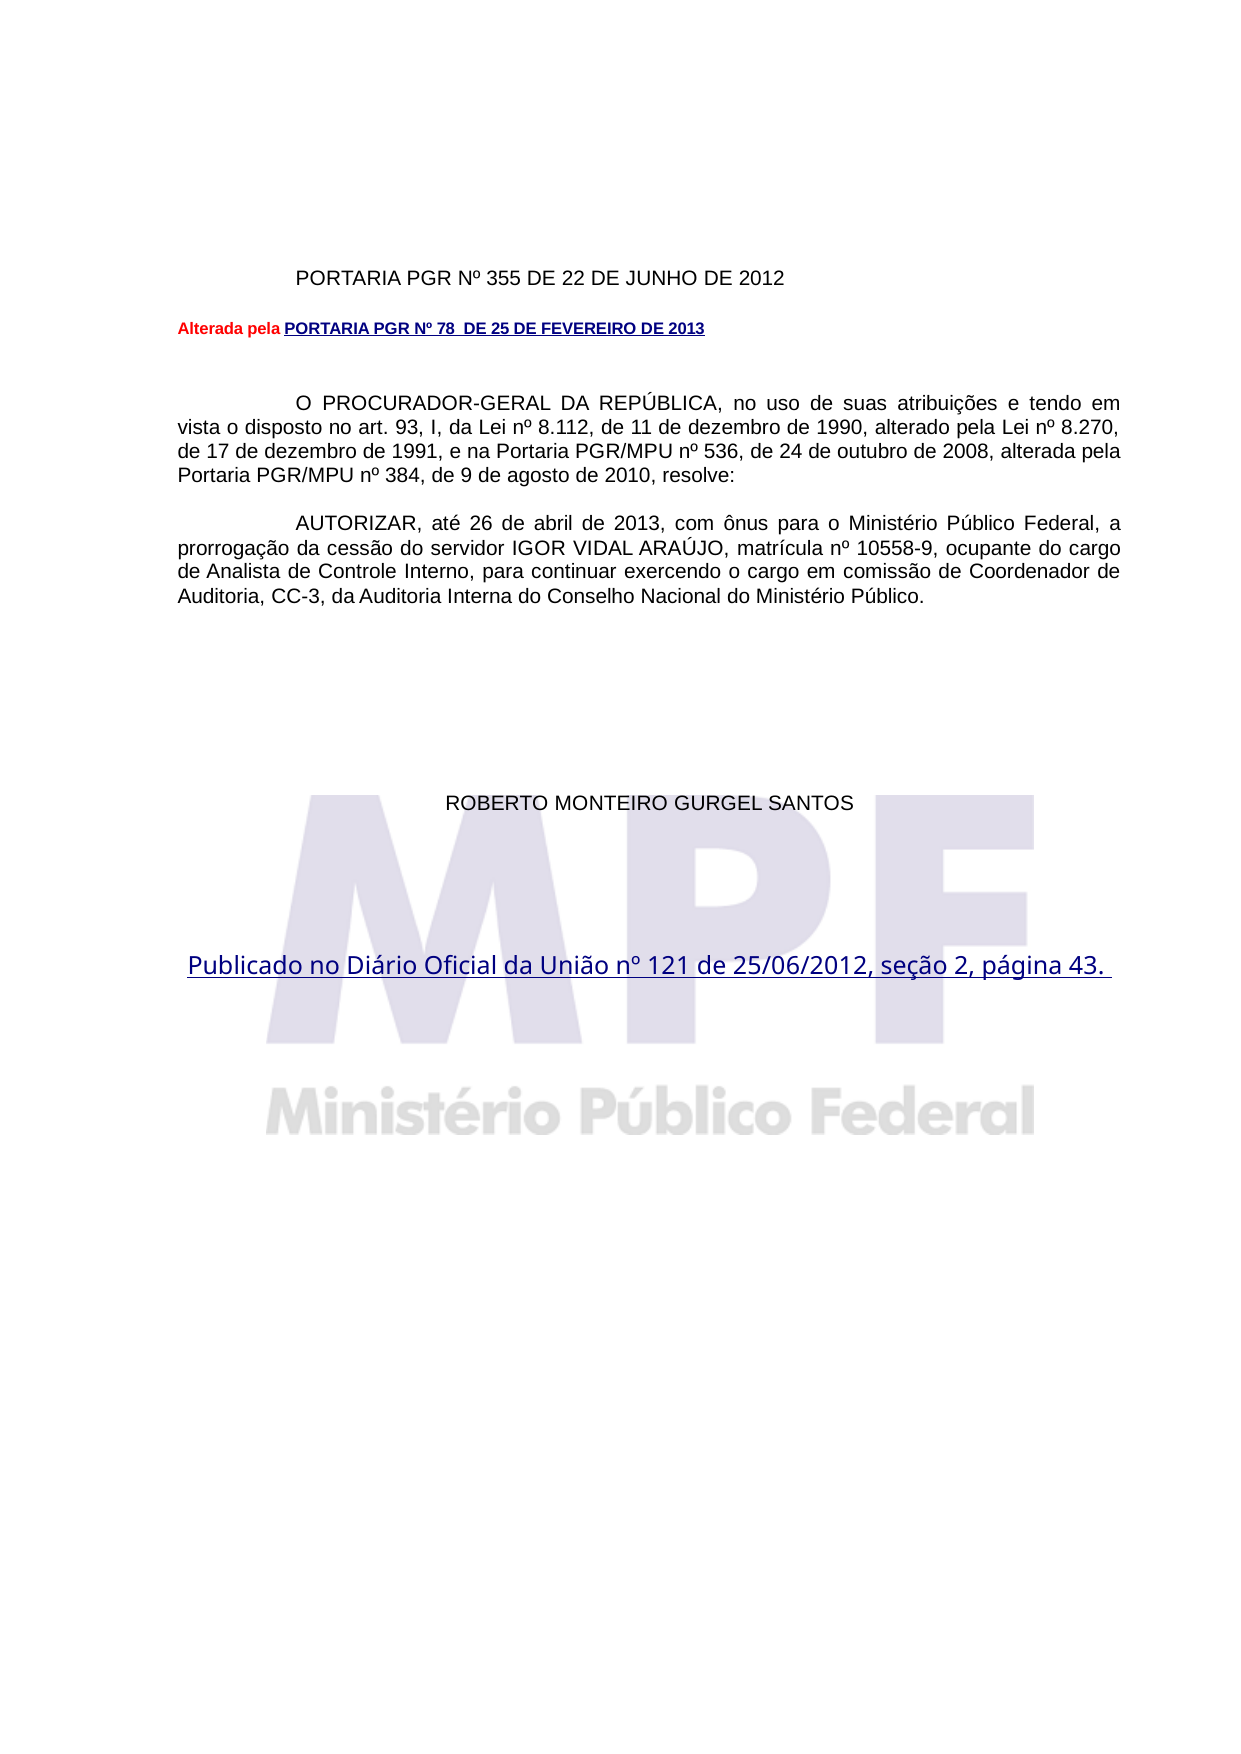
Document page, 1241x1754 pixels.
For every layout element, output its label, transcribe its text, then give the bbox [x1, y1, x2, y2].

text ROBERTO MONTEIRO GURGEL SANTOS [177, 790, 1122, 814]
picture [266, 980, 1034, 1136]
subtitle PORTARIA PGR Nº 355 DE 22 DE JUNHO DE 2012 [177, 266, 1122, 290]
text Alterada pela PORTARIA PGR Nº 78 DE 25 DE FEVEREIRO DE 2013 [177, 319, 1122, 338]
text Publicado no Diário Oficial da União nº 121 de 25/06/2012, seção 2, página 43. [177, 953, 1122, 980]
text AUTORIZAR, até 26 de abril de 2013, com ônus para o Ministério Público Federal, a prorrogação da cessão do servidor IGOR VIDAL ARAÚJO, matrícula nº 10558-9, ocupante do cargo de Analista de Controle Interno, para continuar exercendo o cargo em comissão de Coordenador de Auditoria, CC-3, da Auditoria Interna do Conselho Nacional do Ministério Público. [177, 511, 1122, 608]
picture [266, 814, 1034, 953]
text O PROCURADOR-GERAL DA REPÚBLICA, no uso de suas atribuições e tendo em vista o disposto no art. 93, I, da Lei nº 8.112, de 11 de dezembro de 1990, alterado pela Lei nº 8.270, de 17 de dezembro de 1991, e na Portaria PGR/MPU nº 536, de 24 de outubro de 2008, alterada pela Portaria PGR/MPU nº 384, de 9 de agosto de 2010, resolve: [177, 391, 1122, 487]
